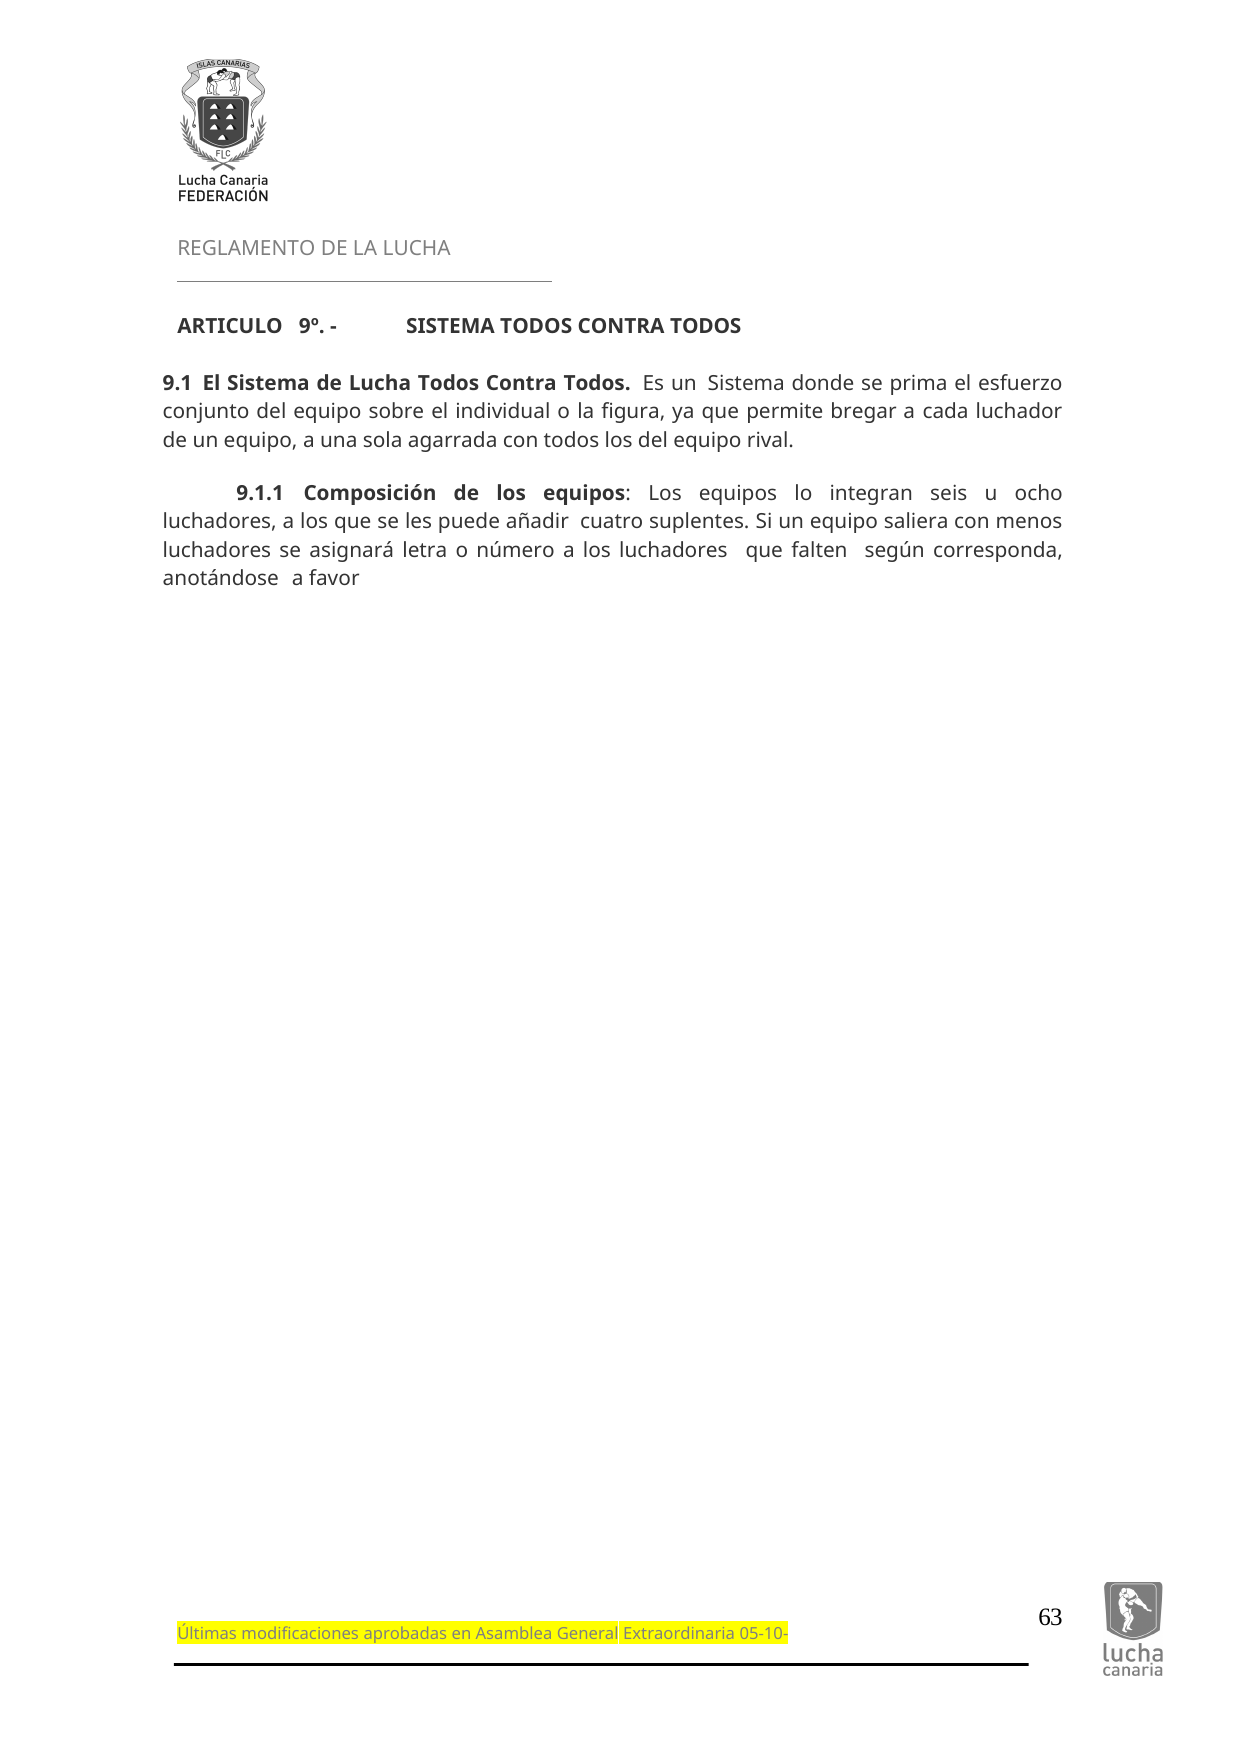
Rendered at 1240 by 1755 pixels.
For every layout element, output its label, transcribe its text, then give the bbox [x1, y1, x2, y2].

list Composición de los equipos: Los equipos lo integran seis u ocho luchadores, a los que se les puede añadir cuatro suplentes. Si un equipo saliera con menos luchadores se asignará letra o número a los luchadores que falten según corresponda, anotándose a favor [162, 478, 1063, 592]
subtitle ARTICULO 9º. - SISTEMA TODOS CONTRA TODOS [177, 311, 1107, 339]
list El Sistema de Lucha Todos Contra Todos. Es un Sistema donde se prima el esfuerzo conjunto del equipo sobre el individual o la figura, ya que permite bregar a cada luchador de un equipo, a una sola agarrada con todos los del equipo rival. [162, 368, 1063, 453]
